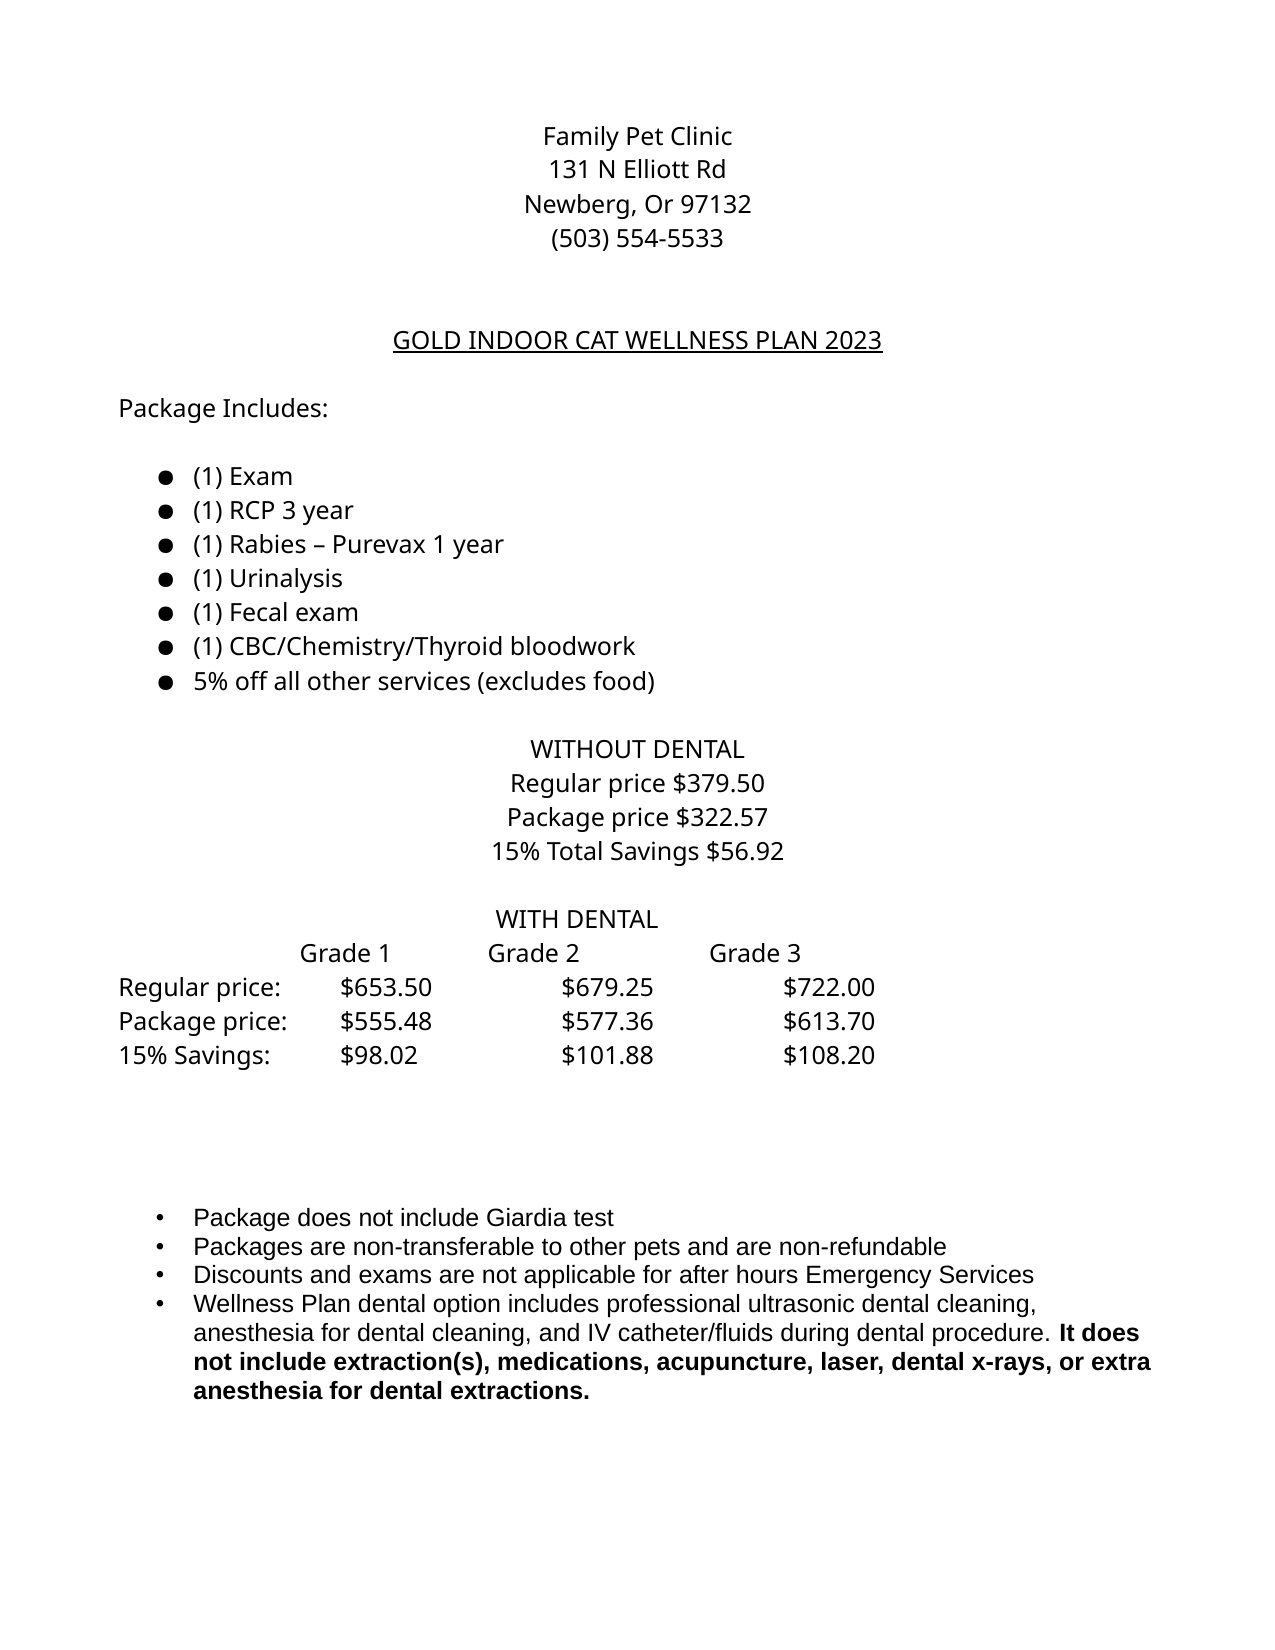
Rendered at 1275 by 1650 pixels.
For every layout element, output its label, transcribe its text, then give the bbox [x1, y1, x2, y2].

text 15% Total Savings $56.92 [118, 833, 1157, 867]
text Regular price: $653.50 $679.25 $722.00 [118, 970, 1157, 1004]
list (1) Rabies – Purevax 1 year [156, 527, 1157, 561]
list 5% off all other services (excludes food) [156, 663, 1157, 697]
text 15% Savings: $98.02 $101.88 $108.20 [118, 1038, 1157, 1072]
text Package price $322.57 [118, 799, 1157, 833]
text Family Pet Clinic [118, 118, 1157, 152]
text (503) 554-5533 [118, 220, 1157, 254]
list (1) Fecal exam [156, 595, 1157, 629]
text 131 N Elliott Rd [118, 152, 1157, 186]
text Newberg, Or 97132 [118, 186, 1157, 220]
text Regular price $379.50 [118, 765, 1157, 799]
list Package does not include Giardia test [156, 1203, 1157, 1232]
text Grade 1 Grade 2 Grade 3 [118, 936, 1157, 970]
text GOLD INDOOR CAT WELLNESS PLAN 2023 [118, 322, 1157, 357]
list Packages are non-transferable to other pets and are non-refundable [156, 1232, 1157, 1261]
list Wellness Plan dental option includes professional ultrasonic dental cleaning, anesthesia for dental cleaning, and IV catheter/fluids during dental procedure. It does not include extraction(s), medications, acupuncture, laser, dental x-rays, or extra anesthesia for dental extractions. [156, 1289, 1157, 1404]
list Discounts and exams are not applicable for after hours Emergency Services [156, 1261, 1157, 1289]
text Package price: $555.48 $577.36 $613.70 [118, 1004, 1157, 1038]
text Package Includes: [118, 391, 1157, 425]
list (1) Exam [156, 459, 1157, 493]
list (1) CBC/Chemistry/Thyroid bloodwork [156, 629, 1157, 663]
list (1) RCP 3 year [156, 493, 1157, 527]
list (1) Urinalysis [156, 561, 1157, 595]
text WITH DENTAL [118, 902, 1157, 936]
text WITHOUT DENTAL [118, 731, 1157, 765]
